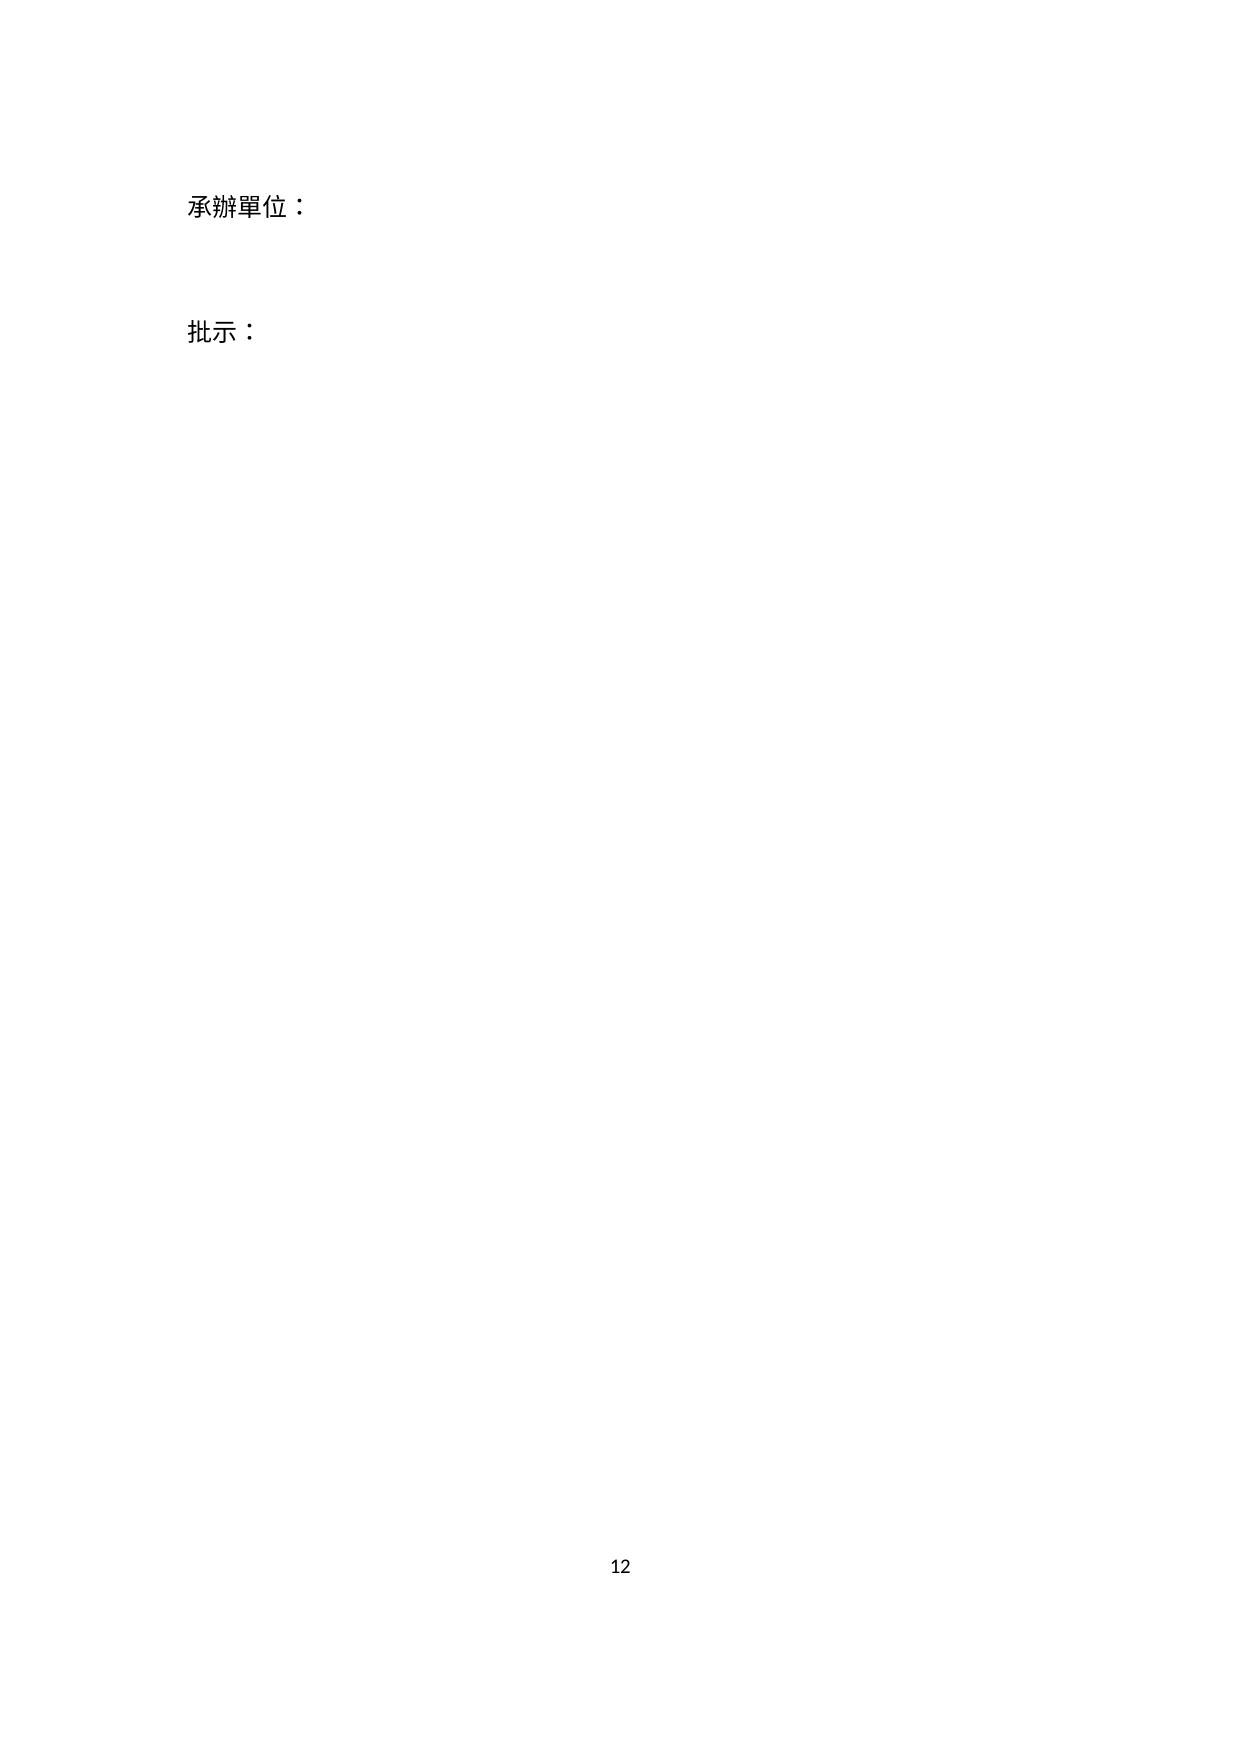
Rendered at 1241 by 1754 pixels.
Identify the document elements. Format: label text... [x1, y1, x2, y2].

text 批示： [187, 289, 1053, 352]
text 承辦單位： [187, 164, 1053, 227]
